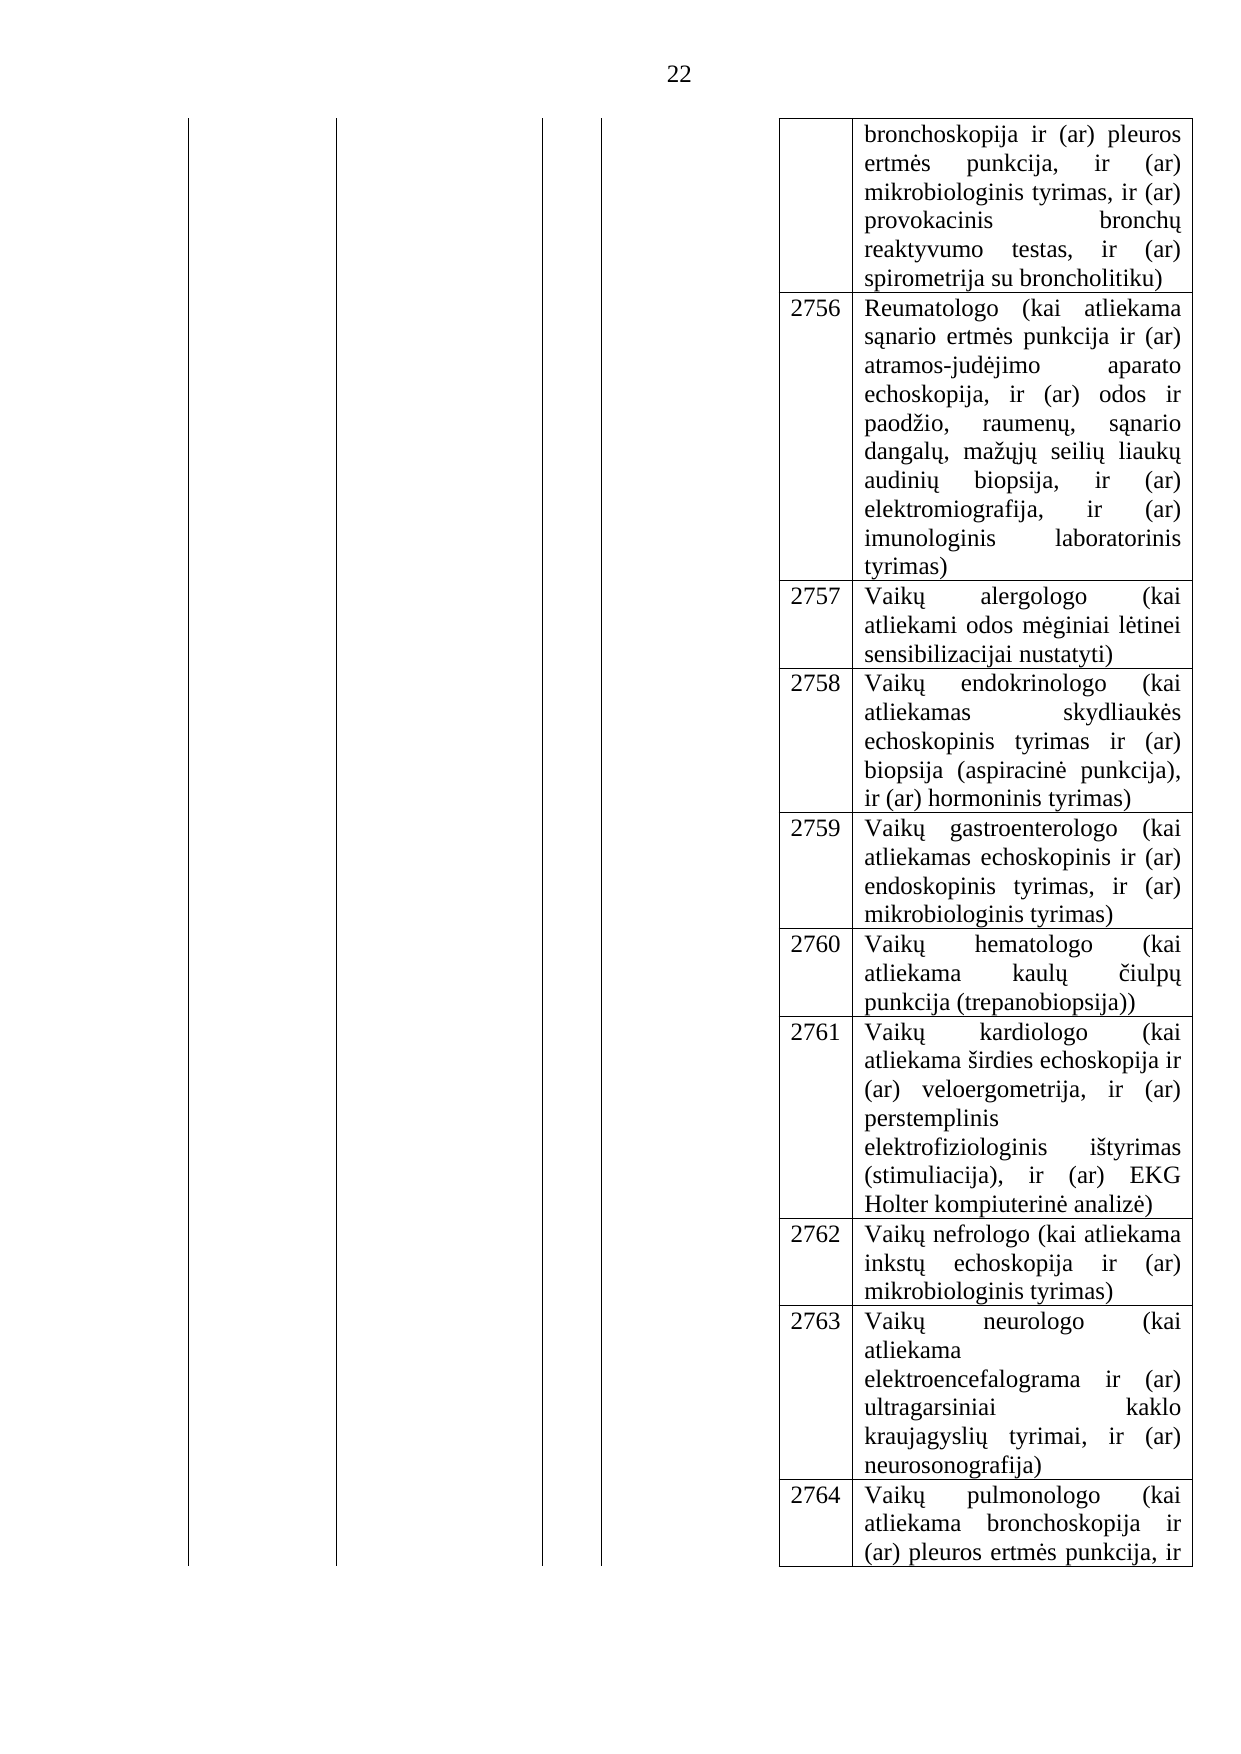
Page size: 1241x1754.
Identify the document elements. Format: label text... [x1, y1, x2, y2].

table_cell [189, 1479, 336, 1566]
table_cell Vaikų endokrinologo (kai atliekamas skydliaukės echoskopinis tyrimas ir (ar) biopsija (aspiracinė punkcija), ir (ar) hormoninis tyrimas) [853, 669, 1192, 812]
table_cell 2759 [780, 813, 852, 928]
table_cell [543, 118, 601, 1479]
table_cell Vaikų gastroenterologo (kai atliekamas echoskopinis ir (ar) endoskopinis tyrimas, ir (ar) mikrobiologinis tyrimas) [853, 813, 1192, 928]
table_cell 2760 [780, 929, 852, 1016]
table_cell 2756 [780, 293, 852, 580]
table_cell 2758 [780, 669, 852, 812]
table_cell [780, 119, 852, 292]
table_cell [337, 1479, 542, 1566]
table_cell Reumatologo (kai atliekama sąnario ertmės punkcija ir (ar) atramos-judėjimo aparato echoskopija, ir (ar) odos ir paodžio, raumenų, sąnario dangalų, mažųjų seilių liaukų audinių biopsija, ir (ar) elektromiografija, ir (ar) imunologinis laboratorinis tyrimas) [853, 293, 1192, 580]
table_cell 2757 [780, 581, 852, 667]
table_cell Vaikų alergologo (kai atliekami odos mėginiai lėtinei sensibilizacijai nustatyti) [853, 581, 1192, 667]
table_cell Vaikų hematologo (kai atliekama kaulų čiulpų punkcija (trepanobiopsija)) [853, 929, 1192, 1016]
table_cell Vaikų pulmonologo (kai atliekama bronchoskopija ir (ar) pleuros ertmės punkcija, ir [853, 1480, 1192, 1566]
table_cell [543, 1479, 601, 1566]
table_cell Vaikų neurologo (kai atliekama elektroencefalograma ir (ar) ultragarsiniai kaklo kraujagyslių tyrimai, ir (ar) neurosonografija) [853, 1306, 1192, 1479]
table_cell [602, 1479, 779, 1566]
table_cell 2764 [780, 1480, 852, 1566]
table_cell Vaikų kardiologo (kai atliekama širdies echoskopija ir (ar) veloergometrija, ir (ar) perstemplinis elektrofiziologinis ištyrimas (stimuliacija), ir (ar) EKG Holter kompiuterinė analizė) [853, 1017, 1192, 1218]
table_cell 2761 [780, 1017, 852, 1218]
table_cell 2762 [780, 1219, 852, 1305]
table_cell [602, 118, 779, 1479]
table_cell [189, 118, 336, 1479]
table_cell [337, 118, 542, 1479]
table_cell 2763 [780, 1306, 852, 1479]
table_cell Vaikų nefrologo (kai atliekama inkstų echoskopija ir (ar) mikrobiologinis tyrimas) [853, 1219, 1192, 1305]
table_cell bronchoskopija ir (ar) pleuros ertmės punkcija, ir (ar) mikrobiologinis tyrimas, ir (ar) provokacinis bronchų reaktyvumo testas, ir (ar) spirometrija su broncholitiku) [853, 119, 1192, 292]
